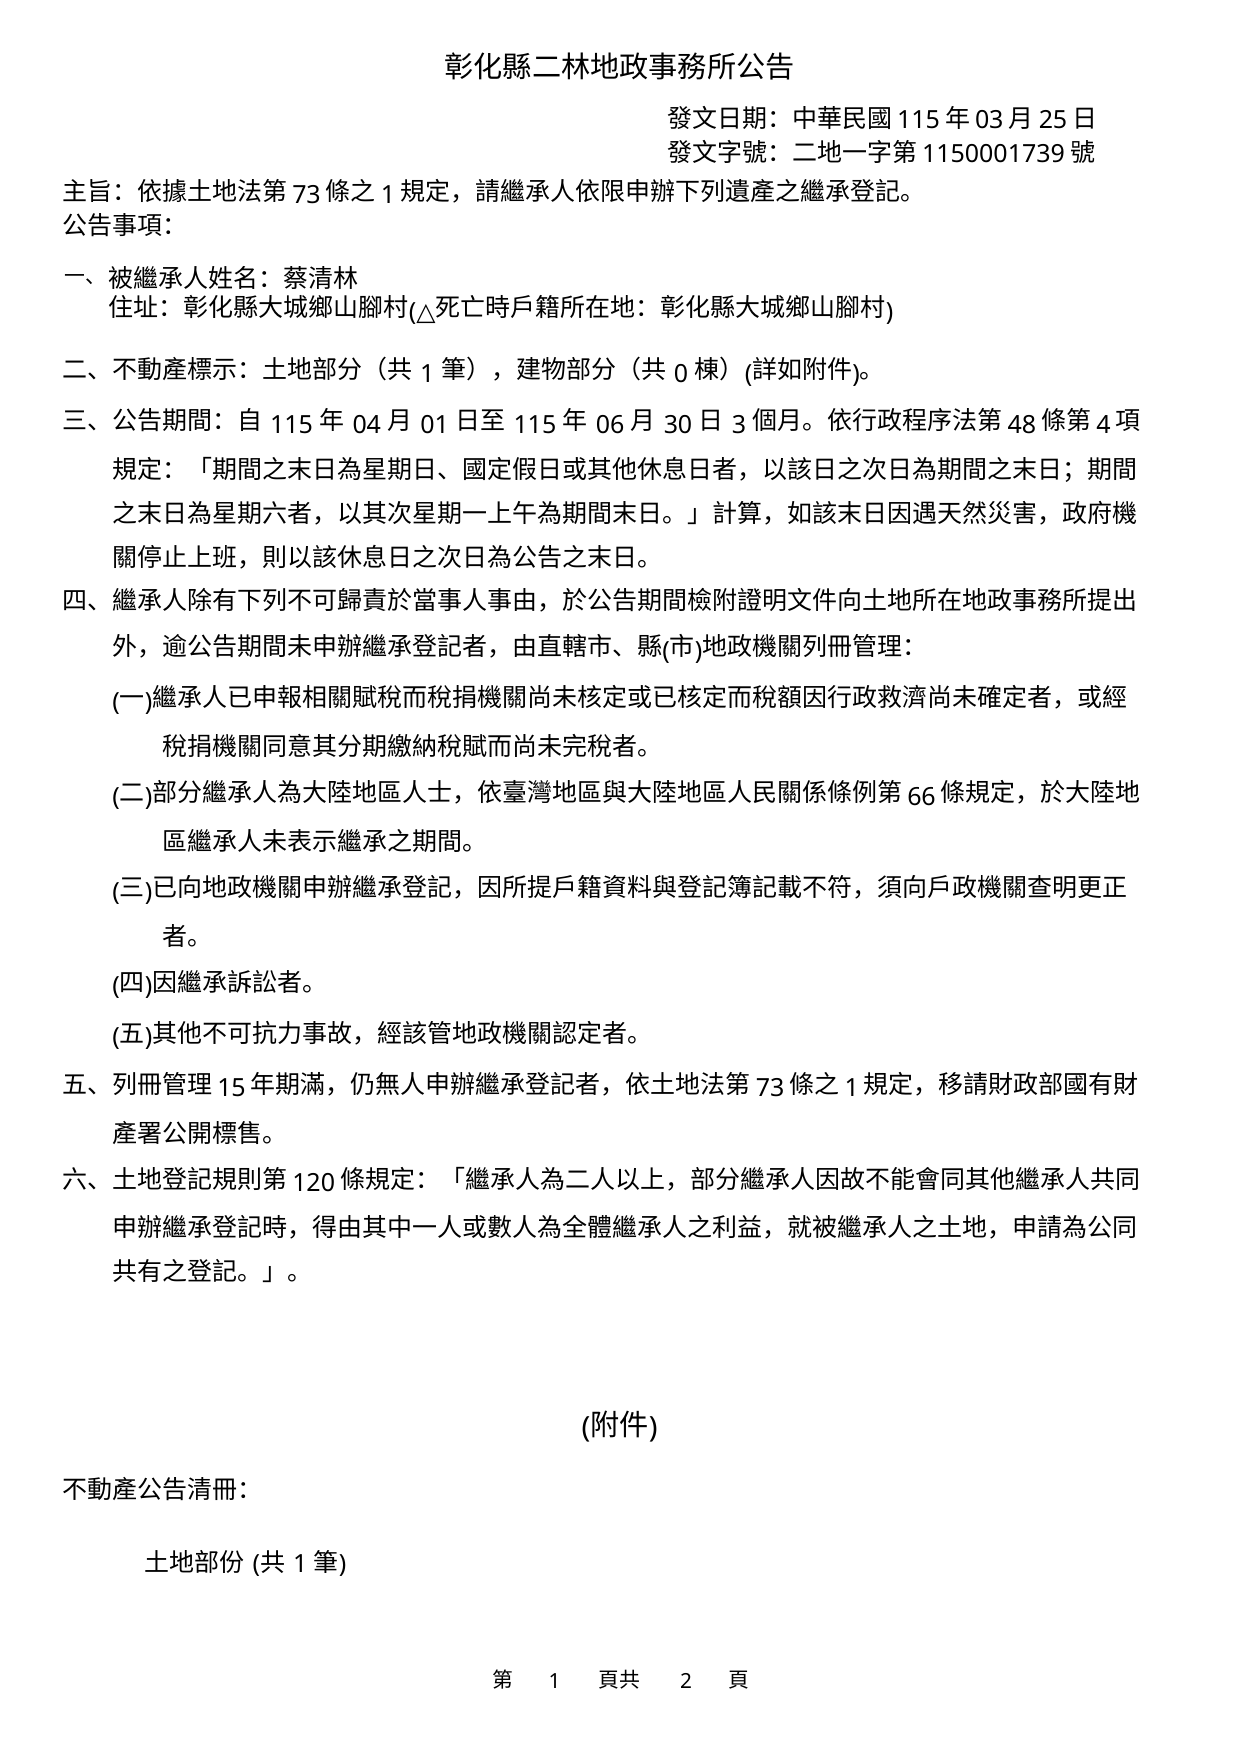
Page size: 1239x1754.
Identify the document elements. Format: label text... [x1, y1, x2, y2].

table_cell [62, 315, 109, 356]
table_cell [62, 95, 109, 177]
table_cell [1177, 1529, 1239, 1600]
table_cell [718, 1600, 759, 1660]
table_header [0, 0, 62, 41]
table_cell [667, 1355, 718, 1395]
table_cell [653, 1600, 667, 1660]
table_cell [483, 95, 523, 177]
table_cell [523, 1600, 585, 1660]
table_cell [0, 315, 62, 356]
table_cell [1177, 356, 1239, 1354]
table_cell [62, 1355, 109, 1395]
table_cell [0, 41, 62, 94]
table_cell 彰化縣二林地政事務所公告 [62, 41, 1177, 94]
table_cell [0, 1355, 62, 1395]
table_cell [109, 1600, 482, 1660]
table_cell [653, 95, 667, 177]
table_cell 第 [483, 1660, 523, 1701]
table_cell [0, 264, 62, 315]
table_cell [0, 1660, 62, 1701]
table_cell [759, 1355, 1177, 1395]
table_cell [0, 177, 62, 264]
table_cell [1177, 95, 1239, 177]
table_cell 1 [523, 1660, 585, 1701]
table_cell [1177, 1355, 1239, 1395]
table_cell [109, 1660, 482, 1701]
table_header [523, 0, 585, 41]
table_cell 頁共 [585, 1660, 653, 1701]
table_cell [1177, 1395, 1239, 1456]
table_header [653, 0, 667, 41]
table_cell [0, 1529, 62, 1600]
table_cell [667, 1600, 718, 1660]
table_cell [109, 1355, 482, 1395]
table_header [1177, 0, 1239, 41]
table_cell [62, 1660, 109, 1701]
table_cell [585, 1600, 653, 1660]
table_cell [523, 1355, 585, 1395]
table_cell [0, 356, 62, 1354]
table_cell [653, 1355, 667, 1395]
table_cell [0, 1600, 62, 1660]
table_cell (附件) [62, 1395, 1177, 1456]
table_cell [0, 1456, 62, 1528]
table_cell [585, 95, 653, 177]
table_cell 被繼承人姓名：蔡清林 住址：彰化縣大城鄉山腳村(△死亡時戶籍所在地：彰化縣大城鄉山腳村) [109, 264, 1177, 356]
table_cell [109, 95, 482, 177]
table_cell 二、不動產標示：土地部分（共 1 筆），建物部分（共 0 棟）(詳如附件)。 三、公告期間：自 115 年 04 月 01 日至 115 年 06 月 30 日 3 個月。依行政程序法第48條第4項 規定：「期間之末日為星期日、國定假日或其他休息日者，以該日之次日為期間之末日；期間 之末日為星期六者，以其次星期一上午為期間末日。」計算，如該末日因遇天然災害，政府機 關停止上班，則以該休息日之次日為公告之末日。 四、繼承人除有下列不可歸責於當事人事由，於公告期間檢附證明文件向土地所在地政事務所提出 外，逾公告期間未申辦繼承登記者，由直轄市、縣(市)地政機關列冊管理： (一)繼承人已申報相關賦稅而稅捐機關尚未核定或已核定而稅額因行政救濟尚未確定者，或經 稅捐機關同意其分期繳納稅賦而尚未完稅者。 (二)部分繼承人為大陸地區人士，依臺灣地區與大陸地區人民關係條例第66條規定，於大陸地 區繼承人未表示繼承之期間。 (三)已向地政機關申辦繼承登記，因所提戶籍資料與登記簿記載不符，須向戶政機關查明更正 者。 (四)因繼承訴訟者。 (五)其他不可抗力事故，經該管地政機關認定者。 五、列冊管理15年期滿，仍無人申辦繼承登記者，依土地法第73條之1規定，移請財政部國有財 產署公開標售。 六、土地登記規則第120條規定：「繼承人為二人以上，部分繼承人因故不能會同其他繼承人共同 申辦繼承登記時，得由其中一人或數人為全體繼承人之利益，就被繼承人之土地，申請為公同 共有之登記。」。 [62, 356, 1177, 1354]
table_cell [483, 1355, 523, 1395]
table_cell [1177, 177, 1239, 264]
table_cell [585, 1355, 653, 1395]
table_cell 2 [653, 1660, 718, 1701]
table_header [667, 0, 718, 41]
table_cell [1177, 1456, 1239, 1528]
table_cell [759, 1660, 1177, 1701]
table_cell [1177, 315, 1239, 356]
table_cell [1177, 1660, 1239, 1701]
table_cell [1177, 264, 1239, 315]
table_cell [62, 1600, 109, 1660]
table_header [718, 0, 759, 41]
table_cell [718, 1355, 759, 1395]
table_header [109, 0, 482, 41]
table_cell 發文日期：中華民國115年03月25日 發文字號：二地一字第1150001739號 [667, 95, 1177, 177]
table_header [585, 0, 653, 41]
table_cell [523, 95, 585, 177]
table_cell [759, 1600, 1177, 1660]
table_cell 土地部份 (共 1 筆) [62, 1529, 1177, 1600]
table_cell 一、 [62, 264, 109, 315]
table_cell 不動產公告清冊： [62, 1456, 1177, 1528]
table_header [483, 0, 523, 41]
table_cell [0, 1395, 62, 1456]
table_header [62, 0, 109, 41]
table_cell [1177, 1600, 1239, 1660]
table_cell [483, 1600, 523, 1660]
table_cell 頁 [718, 1660, 759, 1701]
table_header [759, 0, 1177, 41]
table_cell [1177, 41, 1239, 94]
table_cell 主旨：依據土地法第73條之1規定，請繼承人依限申辦下列遺產之繼承登記。 公告事項： [62, 177, 1177, 264]
table_cell [0, 95, 62, 177]
